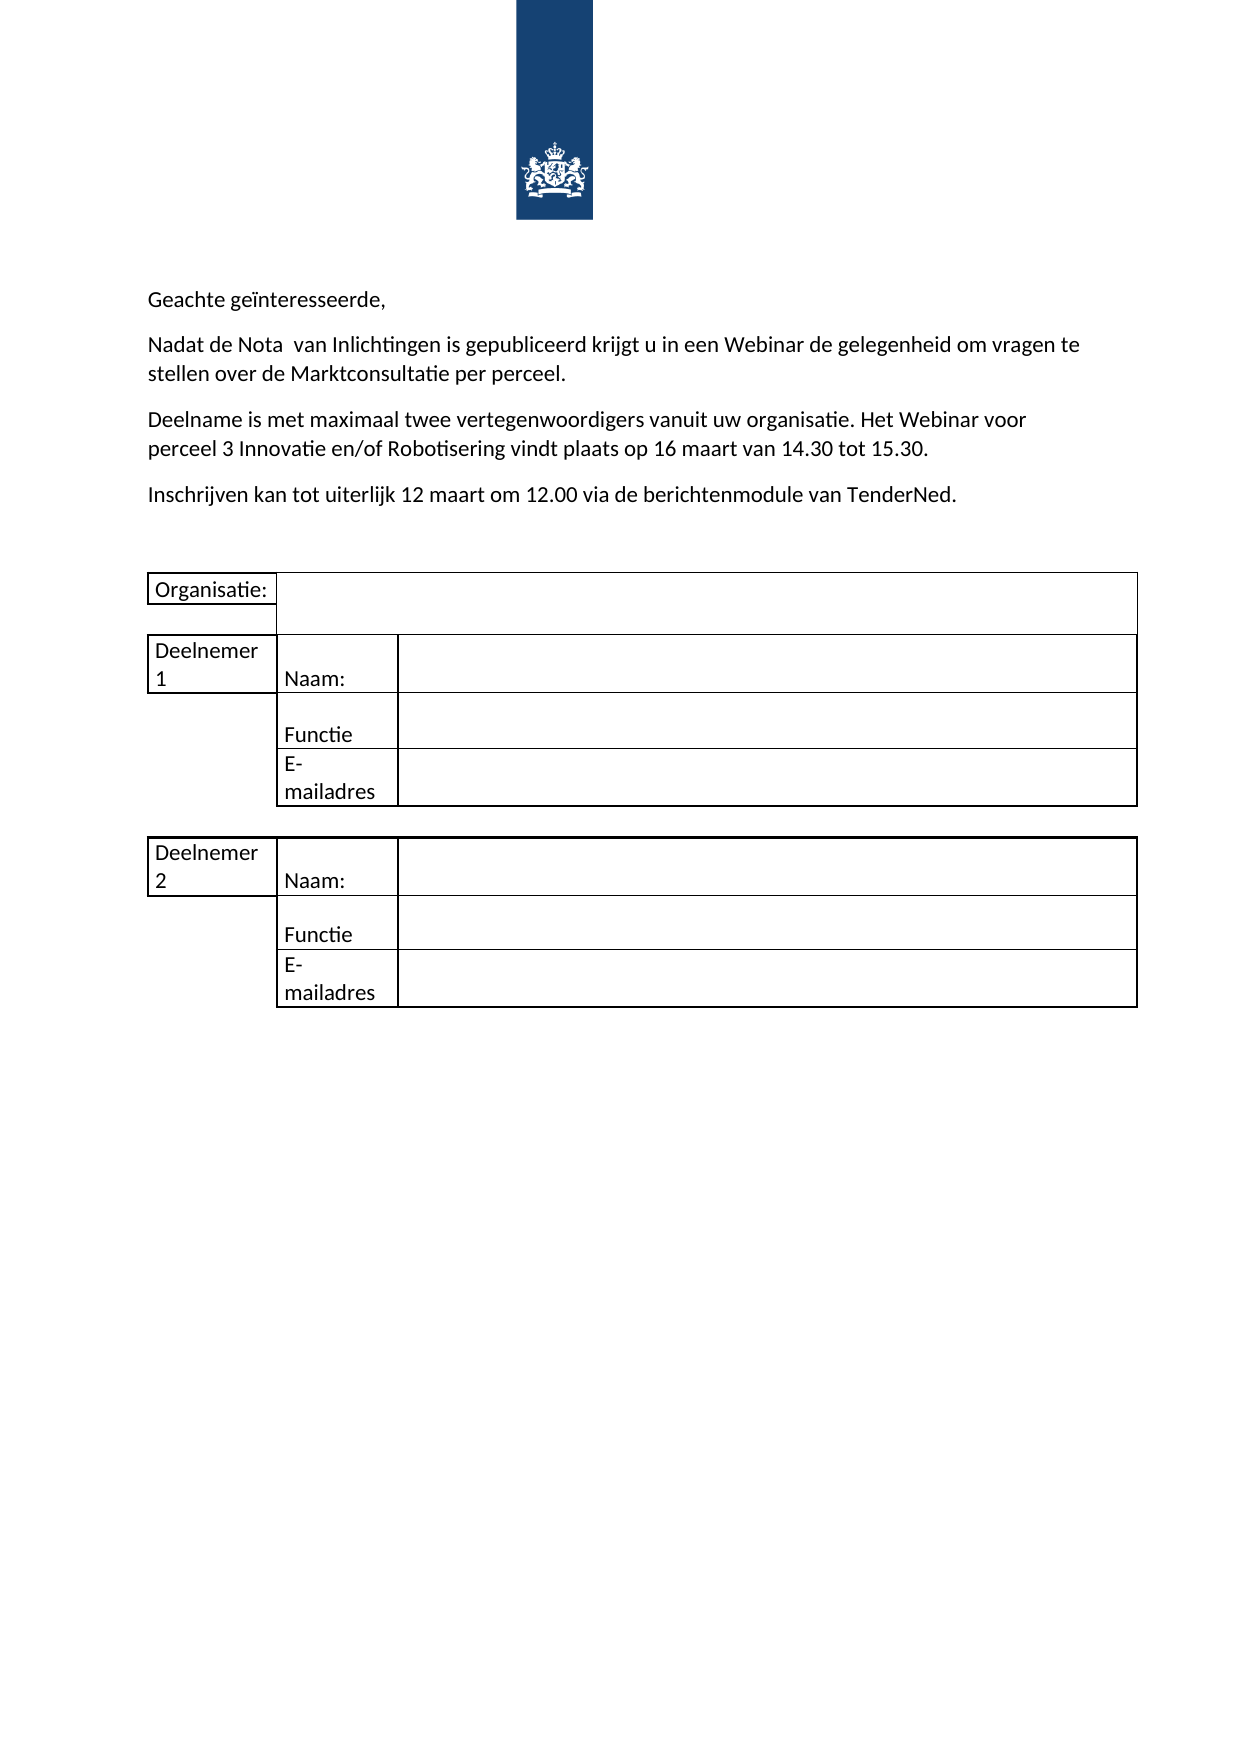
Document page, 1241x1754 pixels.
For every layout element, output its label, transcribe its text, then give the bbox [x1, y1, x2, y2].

table_cell [148, 605, 276, 634]
table_cell [399, 896, 1136, 949]
table_cell [1000, 807, 1023, 836]
text Inschrijven kan tot uiterlijk 12 maart om 12.00 via de berichtenmodule van TenderNed. [148, 480, 1093, 508]
table_cell [399, 950, 1136, 1006]
table_header Organisatie: [149, 574, 276, 603]
text Deelname is met maximaal twee vertegenwoordigers vanuit uw organisatie. Het Webinar voor perceel 3 Innovatie en/of Robotisering vindt plaats op 16 maart van 14.30 tot 15.30. [148, 405, 1093, 462]
table_cell [1046, 807, 1069, 836]
table_cell [1023, 807, 1046, 836]
table_cell Naam: [278, 635, 397, 692]
table_cell [1114, 807, 1137, 836]
table_cell [148, 897, 276, 949]
table_cell [1091, 807, 1114, 836]
table_cell [1069, 807, 1091, 836]
table_cell E-mailadres [278, 749, 397, 805]
table_cell Naam: [278, 839, 397, 894]
table_cell [398, 807, 1000, 836]
text Nadat de Nota van Inlichtingen is gepubliceerd krijgt u in een Webinar de gelegenheid om vragen te stellen over de Marktconsultatie per perceel. [148, 331, 1093, 388]
text Geachte geïnteresseerde, [148, 285, 1093, 313]
table_cell E-mailadres [278, 950, 397, 1006]
table_cell [148, 694, 276, 748]
table_cell Functie [278, 896, 397, 949]
table_cell [277, 807, 398, 836]
table_header [277, 573, 1137, 634]
table_cell [148, 748, 276, 805]
table_cell Deelnemer 1 [149, 636, 276, 692]
table_cell [399, 693, 1136, 748]
table_cell [148, 805, 277, 836]
table_cell [399, 749, 1136, 805]
table_cell [399, 635, 1136, 692]
table_cell Deelnemer 2 [149, 839, 276, 894]
table_cell [399, 839, 1136, 894]
table_cell Functie [278, 693, 397, 748]
table_cell [148, 949, 276, 1006]
